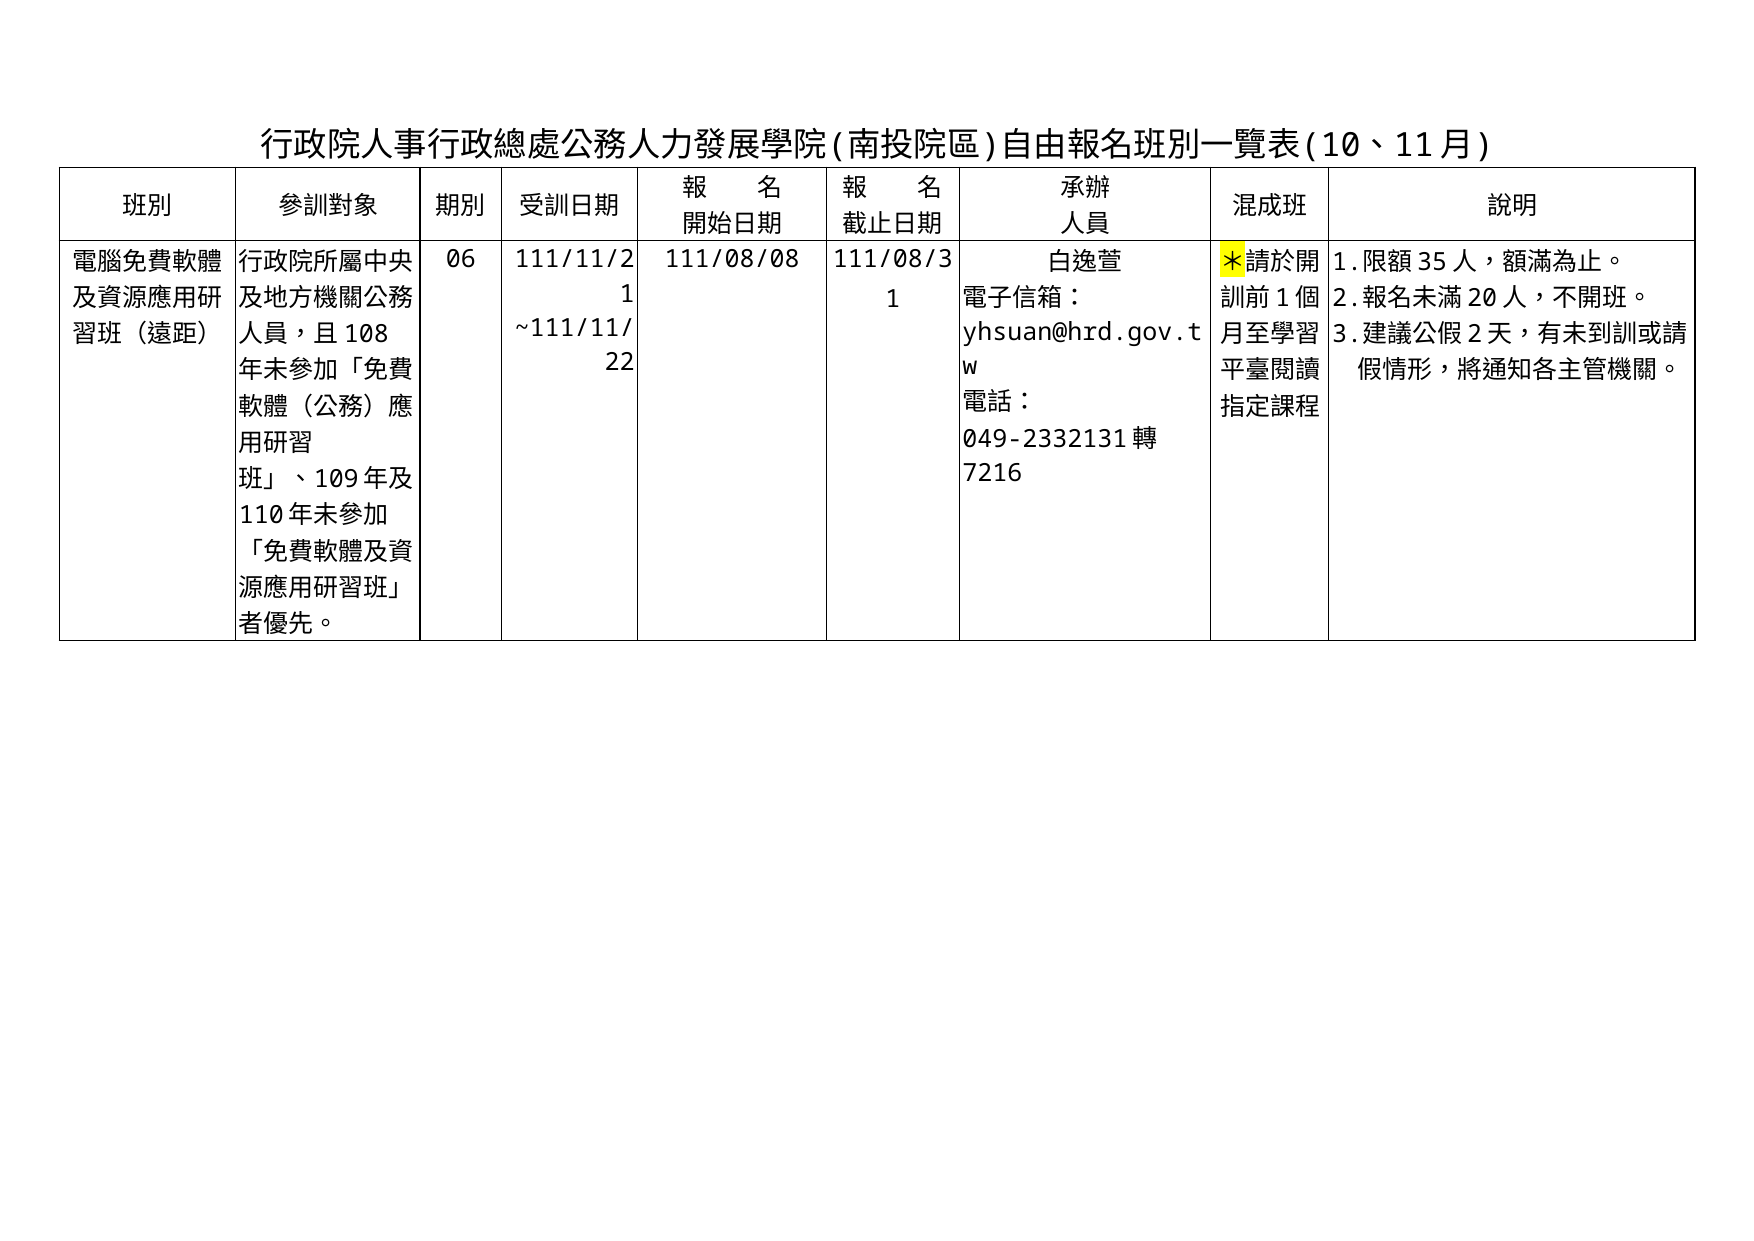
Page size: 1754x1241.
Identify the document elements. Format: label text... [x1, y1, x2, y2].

table_cell 111/11/21 ~111/11/22 [502, 241, 637, 640]
table_cell 報 名 開始日期 [638, 168, 826, 240]
table_cell 報 名 截止日期 [827, 168, 959, 240]
table_cell 111/08/31 [827, 241, 959, 640]
table_cell 說明 [1329, 168, 1694, 240]
table_cell 行政院所屬中央及地方機關公務人員，且108年未參加「免費軟體（公務）應用研習班」、109年及110年未參加「免費軟體及資源應用研習班」者優先。 [236, 241, 419, 640]
table_cell 111/08/08 [638, 241, 826, 640]
table_cell 參訓對象 [236, 168, 419, 240]
table_cell 班別 [60, 168, 235, 240]
table_cell 承辦 人員 [960, 168, 1210, 240]
table_cell 受訓日期 [502, 168, 637, 240]
table_cell 期別 [421, 168, 501, 240]
table_header 行政院人事行政總處公務人力發展學院(南投院區)自由報名班別一覽表(10、11月) [59, 118, 1695, 167]
table_cell 1.限額35人，額滿為止。 2.報名未滿20人，不開班。 3.建議公假2天，有未到訓或請假情形，將通知各主管機關。 [1329, 241, 1694, 640]
table_cell ＊請於開訓前1個月至學習平臺閱讀指定課程 [1211, 241, 1328, 640]
table_cell 白逸萱 電子信箱： yhsuan@hrd.gov.tw 電話： 049-2332131轉7216 [960, 241, 1210, 640]
table_cell 混成班 [1211, 168, 1328, 240]
table_cell 電腦免費軟體及資源應用研習班（遠距） [60, 241, 235, 640]
table_cell 06 [421, 241, 501, 640]
